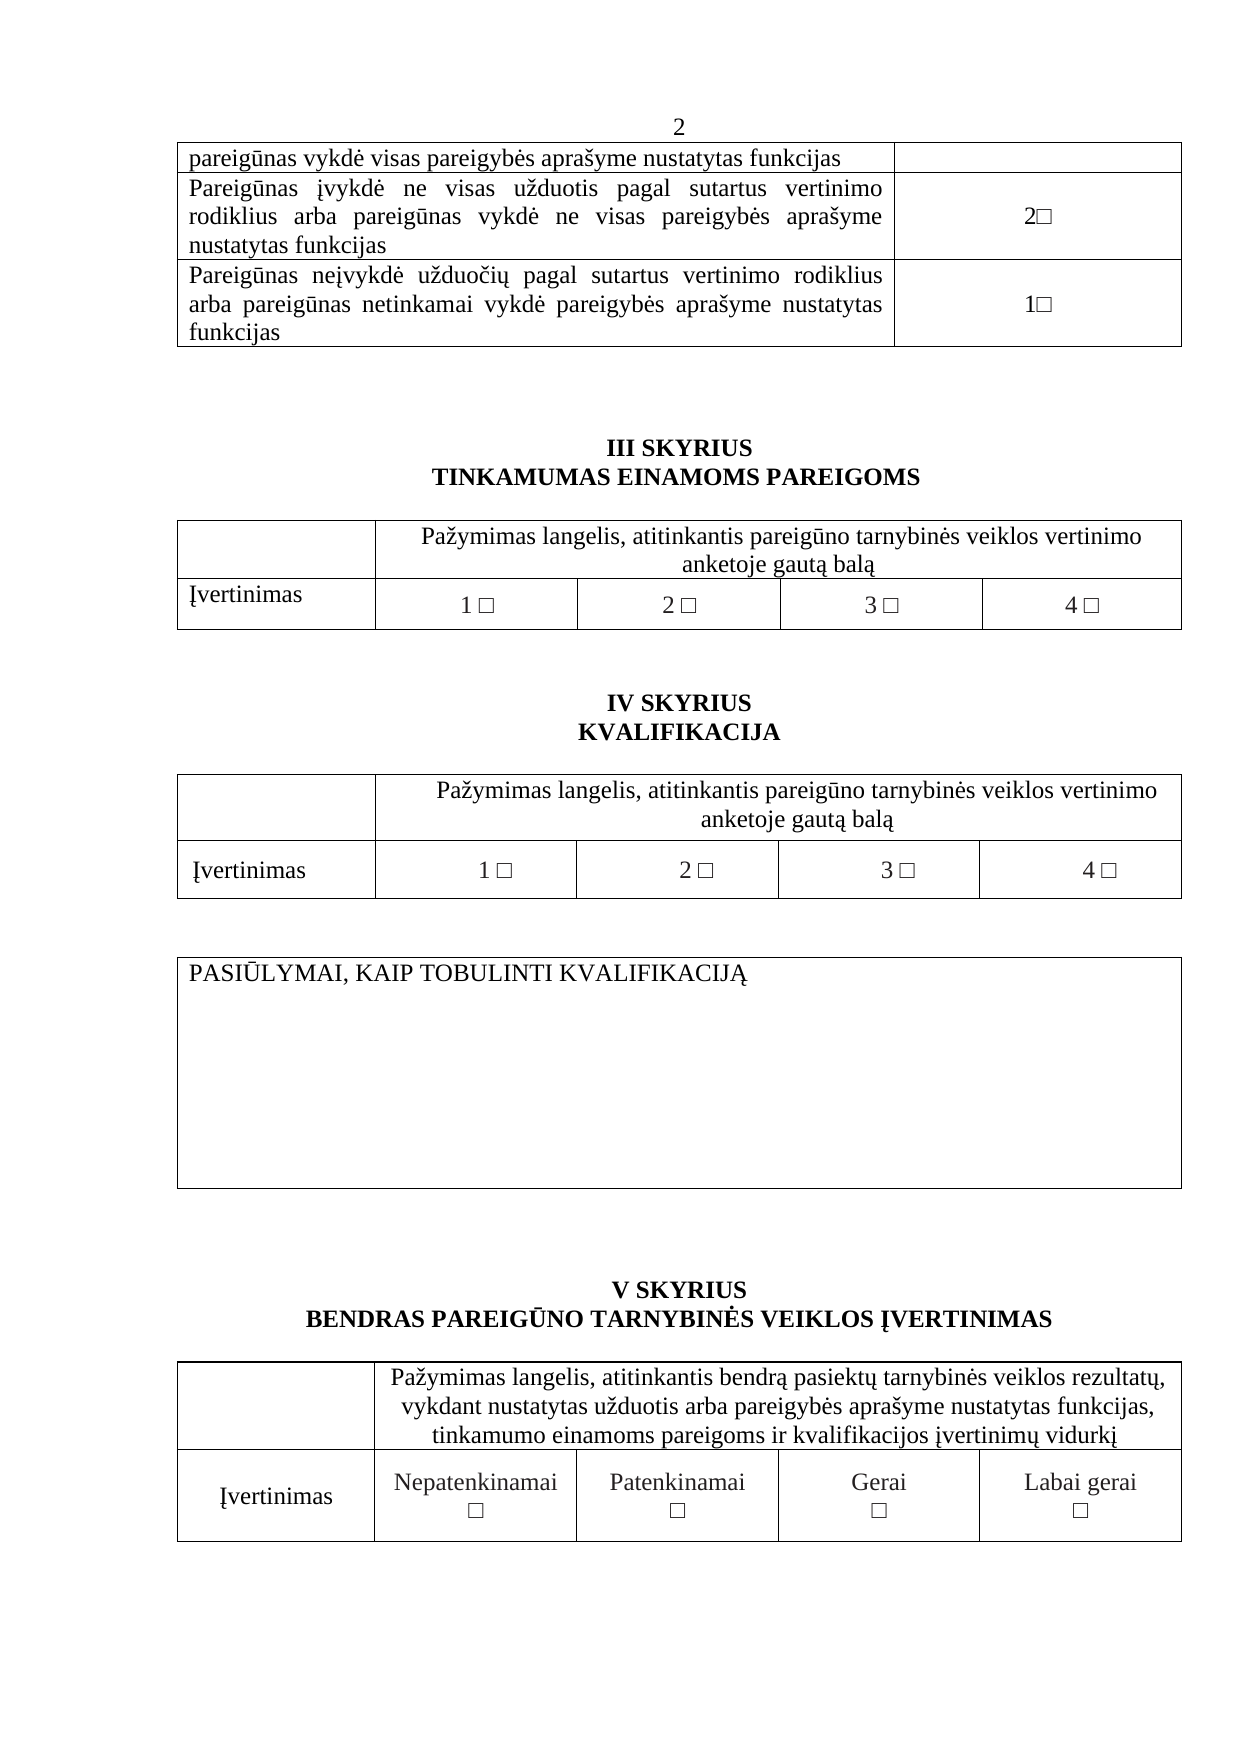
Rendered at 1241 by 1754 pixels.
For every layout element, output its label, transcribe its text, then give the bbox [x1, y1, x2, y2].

text TINKAMUMAS EINAMOMS PAREIGOMS [177, 462, 1181, 491]
table_cell 1□ [895, 260, 1181, 346]
table_cell Nepatenkinamai □ [375, 1450, 576, 1541]
text KVALIFIKACIJA [177, 717, 1181, 745]
table_cell 1 □ [376, 841, 576, 898]
table_cell Gerai □ [779, 1450, 979, 1541]
table_header Pažymimas langelis, atitinkantis pareigūno tarnybinės veiklos vertinimo anketoje gautą balą [376, 775, 1181, 840]
text III SKYRIUS [177, 433, 1181, 462]
table_header [178, 775, 375, 840]
table_cell Įvertinimas [178, 841, 375, 898]
text BENDRAS PAREIGŪNO TARNYBINĖS VEIKLOS ĮVERTINIMAS [177, 1304, 1181, 1333]
table_cell Labai gerai □ [980, 1450, 1181, 1541]
table_cell Įvertinimas [178, 579, 375, 629]
table_cell 3 □ [779, 841, 979, 898]
table_cell Patenkinamai □ [577, 1450, 778, 1541]
table_cell 3 □ [781, 579, 982, 629]
table_cell Įvertinimas [178, 1450, 374, 1541]
table_header Pažymimas langelis, atitinkantis bendrą pasiektų tarnybinės veiklos rezultatų, vykdant nustatytas užduotis arba pareigybės aprašyme nustatytas funkcijas, tinkamumo einamoms pareigoms ir kvalifikacijos įvertinimų vidurkį [375, 1363, 1181, 1449]
text V SKYRIUS [177, 1275, 1181, 1304]
table_cell 4 □ [980, 841, 1181, 898]
table_header Pažymimas langelis, atitinkantis pareigūno tarnybinės veiklos vertinimo anketoje gautą balą [376, 521, 1181, 578]
table_cell 2 □ [577, 841, 778, 898]
table_header [178, 521, 375, 578]
table_cell pareigūnas vykdė visas pareigybės aprašyme nustatytas funkcijas [178, 143, 894, 172]
table_header [178, 1363, 374, 1449]
table_cell [895, 143, 1181, 172]
table_cell 1 □ [376, 579, 577, 629]
table_cell 2□ [895, 173, 1181, 259]
table_cell Pareigūnas neįvykdė užduočių pagal sutartus vertinimo rodiklius arba pareigūnas netinkamai vykdė pareigybės aprašyme nustatytas funkcijas [178, 260, 894, 346]
table_cell 2 □ [578, 579, 780, 629]
text IV SKYRIUS [177, 688, 1181, 717]
table_cell 4 □ [983, 579, 1181, 629]
table_header PASIŪLYMAI, KAIP TOBULINTI KVALIFIKACIJĄ [178, 958, 1181, 1188]
table_cell Pareigūnas įvykdė ne visas užduotis pagal sutartus vertinimo rodiklius arba pareigūnas vykdė ne visas pareigybės aprašyme nustatytas funkcijas [178, 173, 894, 259]
